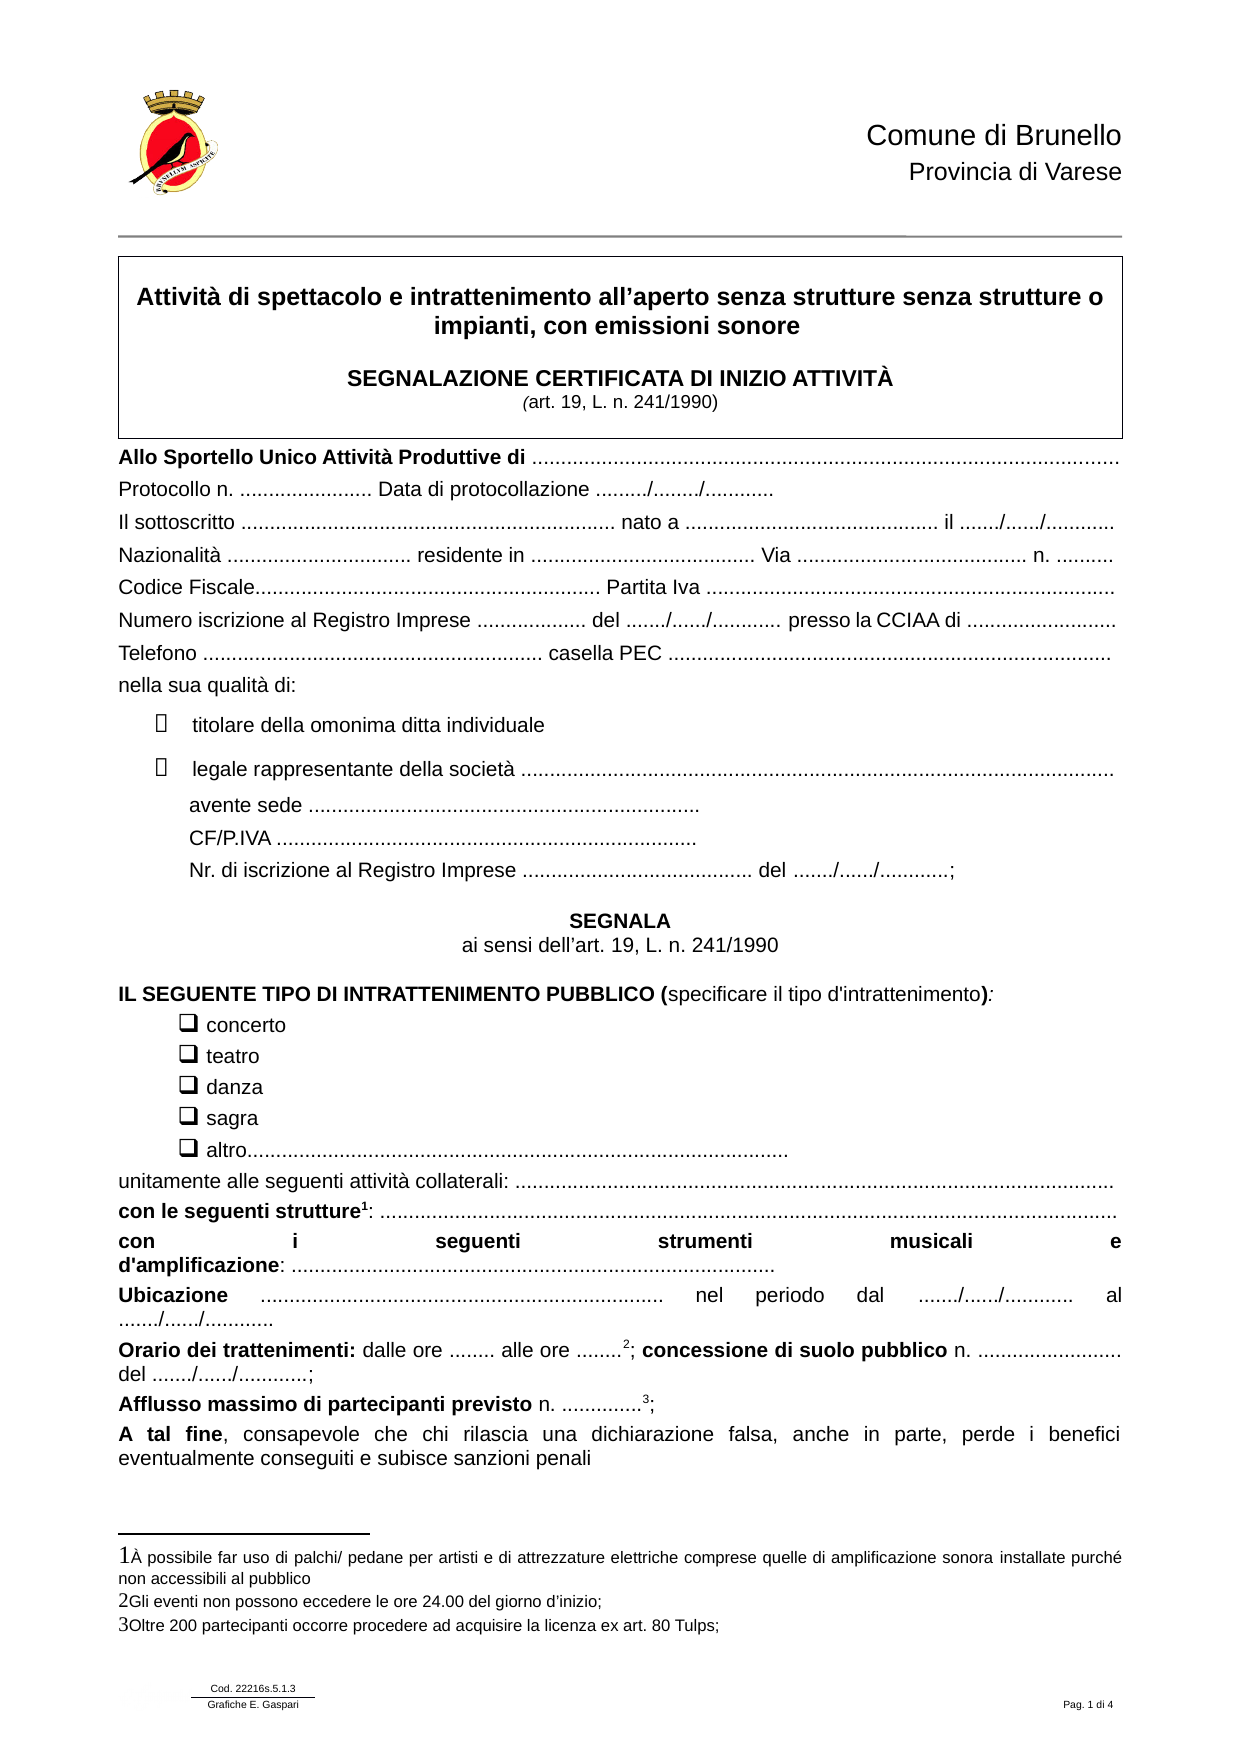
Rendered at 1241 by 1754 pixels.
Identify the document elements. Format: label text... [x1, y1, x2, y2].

text Afflusso massimo di partecipanti previsto n. ..............; [118, 1392, 1122, 1416]
text SEGNALA [118, 909, 1122, 933]
text  concerto [177, 1012, 1122, 1037]
text Il sottoscritto ................................................................. nato a ............................................ il ......./....../............ [118, 510, 1122, 534]
text  sagra [177, 1106, 1122, 1131]
text unitamente alle seguenti attività collaterali: ........................................................................................................ [118, 1169, 1122, 1193]
text con i seguenti strumenti musicali e d'amplificazione: .................................................................................... [118, 1229, 1122, 1277]
text avente sede .................................................................... [189, 793, 1122, 817]
text Oltre 200 partecipanti occorre procedere ad acquisire la licenza ex art. 80 Tulps; [118, 1612, 1122, 1636]
text CF/P.IVA ......................................................................... [189, 825, 1122, 849]
text Ubicazione ...................................................................... nel periodo dal ......./....../............ al ......./....../............ [118, 1283, 1122, 1331]
text Orario dei trattenimenti: dalle ore ........ alle ore ........; concessione di suolo pubblico n. ......................... del ......./....../............; [118, 1337, 1122, 1385]
text IL SEGUENTE TIPO DI INTRATTENIMENTO PUBBLICO (specificare il tipo d'intrattenimento): [118, 982, 1122, 1006]
text Provincia di Varese [224, 157, 1122, 185]
text Telefono ........................................................... casella PEC ............................................................................. [118, 640, 1122, 664]
text ai sensi dell’art. 19, L. n. 241/1990 [118, 933, 1122, 957]
text Numero iscrizione al Registro Imprese ................... del ......./....../............ presso la CCIAA di .......................... [118, 608, 1122, 632]
text  legale rappresentante della società ....................................................................................................... [153, 749, 1122, 783]
text  danza [177, 1075, 1122, 1100]
text  titolare della omonima ditta individuale [153, 706, 1122, 739]
text nella sua qualità di: [118, 673, 1122, 697]
text Codice Fiscale............................................................ Partita Iva ....................................................................... [118, 575, 1122, 599]
table_header Attività di spettacolo e intrattenimento all’aperto senza strutture senza strutture o impianti, con emissioni sonore SEGNALAZIONE CERTIFICATA DI INIZIO ATTIVITÀ (art. 19, L. n. 241/1990) [119, 257, 1122, 437]
text  teatro [177, 1044, 1122, 1069]
text Comune di Brunello [224, 118, 1122, 152]
text Nazionalità ................................ residente in ....................................... Via ........................................ n. .......... [118, 542, 1122, 566]
text Gli eventi non possono eccedere le ore 24.00 del giorno d’inizio; [118, 1588, 1122, 1612]
text Allo Sportello Unico Attività Produttive di [118, 445, 1122, 469]
text con le seguenti strutture: ................................................................................................................................ [118, 1199, 1122, 1223]
text  altro.............................................................................................. [177, 1137, 1122, 1162]
picture [122, 87, 224, 219]
text À possibile far uso di palchi/ pedane per artisti e di attrezzature elettriche comprese quelle di amplificazione sonora installate purché non accessibili al pubblico [118, 1540, 1122, 1588]
text Nr. di iscrizione al Registro Imprese ........................................ del ......./....../............; [189, 858, 1122, 882]
text Protocollo n. ....................... Data di protocollazione ........./......../............ [118, 477, 1122, 501]
text A tal fine, consapevole che chi rilascia una dichiarazione falsa, anche in parte, perde i benefici eventualmente conseguiti e subisce sanzioni penali [118, 1422, 1122, 1470]
